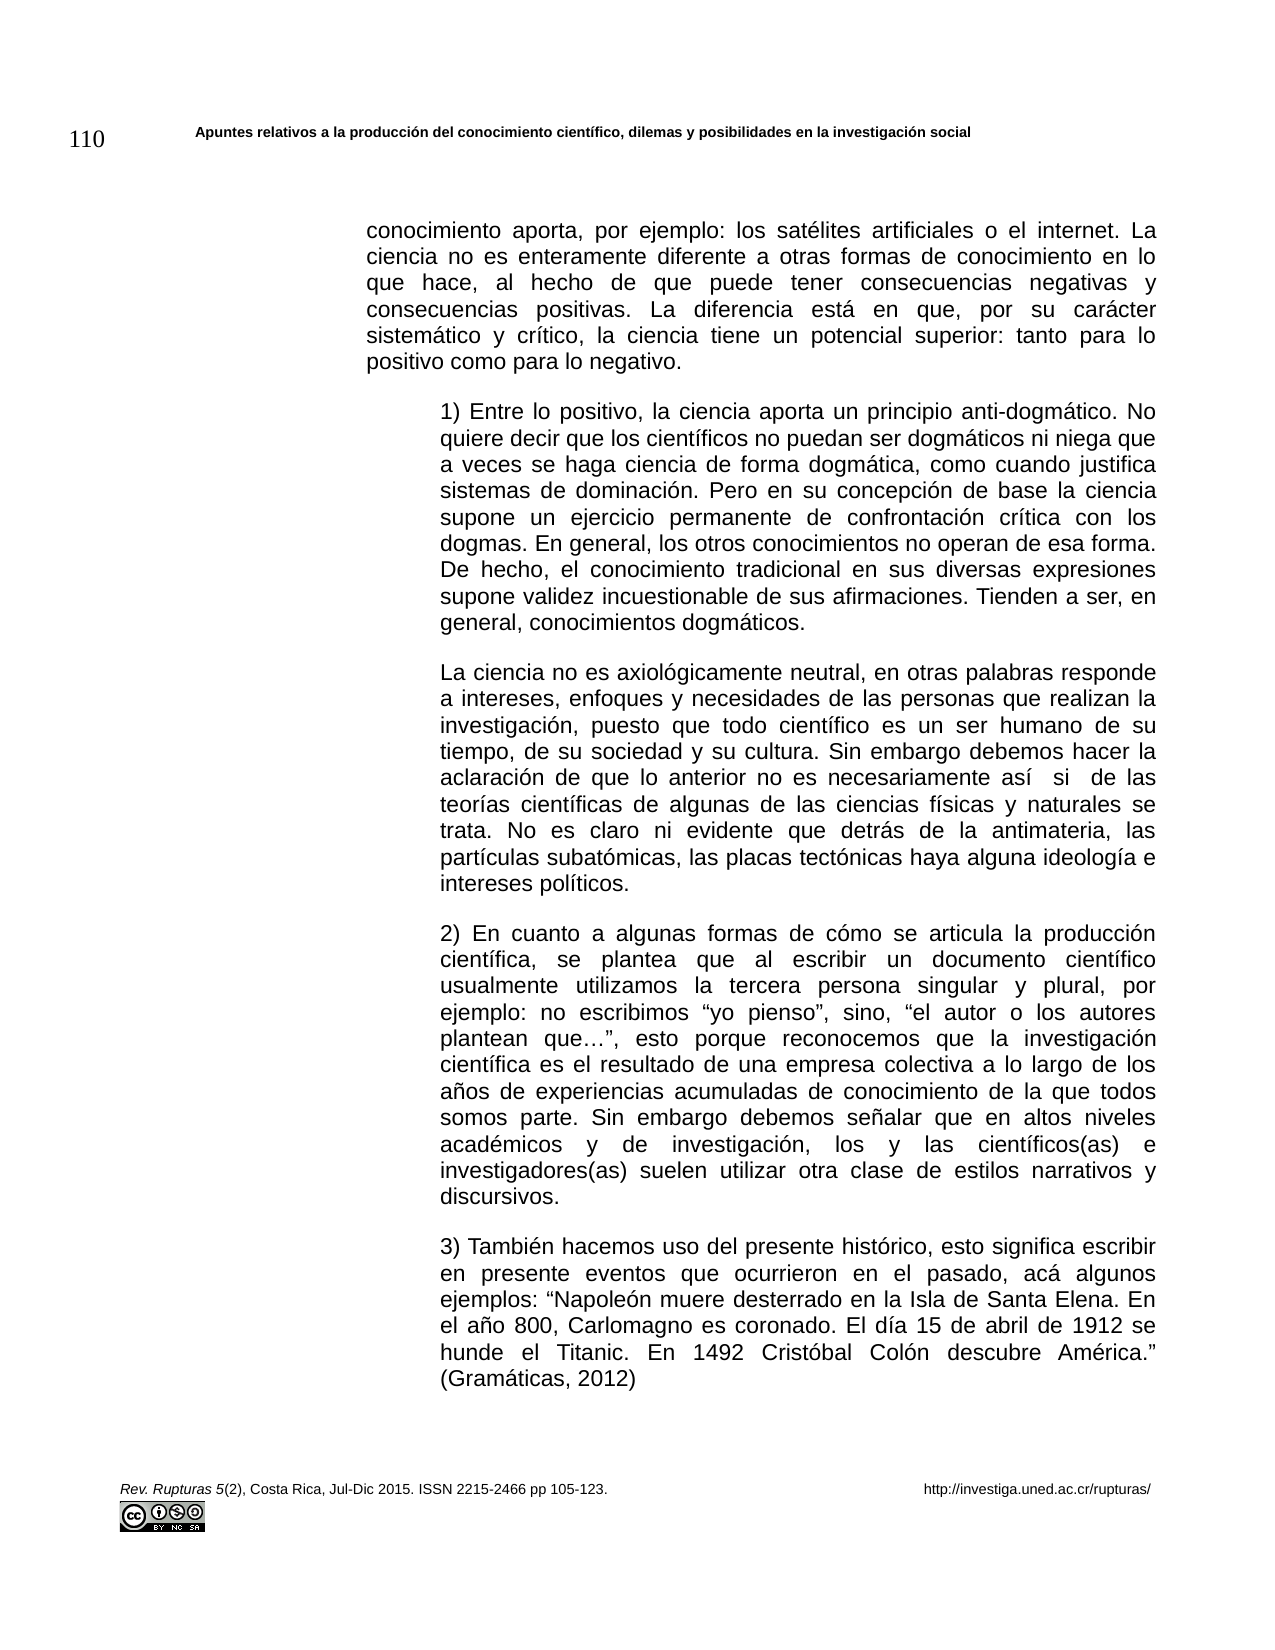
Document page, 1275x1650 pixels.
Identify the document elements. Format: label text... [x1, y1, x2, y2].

text La ciencia no es axiológicamente neutral, en otras palabras responde a intereses, enfoques y necesidades de las personas que realizan la investigación, puesto que todo científico es un ser humano de su tiempo, de su sociedad y su cultura. Sin embargo debemos hacer la aclaración de que lo anterior no es necesariamente así si de las teorías científicas de algunas de las ciencias físicas y naturales se trata. No es claro ni evidente que detrás de la antimateria, las partículas subatómicas, las placas tectónicas haya alguna ideología e intereses políticos. [440, 659, 1157, 896]
text 2) En cuanto a algunas formas de cómo se articula la producción científica, se plantea que al escribir un documento científico usualmente utilizamos la tercera persona singular y plural, por ejemplo: no escribimos “yo pienso”, sino, “el autor o los autores plantean que…”, esto porque reconocemos que la investigación científica es el resultado de una empresa colectiva a lo largo de los años de experiencias acumuladas de conocimiento de la que todos somos parte. Sin embargo debemos señalar que en altos niveles académicos y de investigación, los y las científicos(as) e investigadores(as) suelen utilizar otra clase de estilos narrativos y discursivos. [440, 920, 1157, 1209]
text 3) También hacemos uso del presente histórico, esto significa escribir en presente eventos que ocurrieron en el pasado, acá algunos ejemplos: “Napoleón muere desterrado en la Isla de Santa Elena. En el año 800, Carlomagno es coronado. El día 15 de abril de 1912 se hunde el Titanic. En 1492 Cristóbal Colón descubre América.” (Gramáticas, 2012) [440, 1233, 1157, 1391]
text 1) Entre lo positivo, la ciencia aporta un principio anti-dogmático. No quiere decir que los científicos no puedan ser dogmáticos ni niega que a veces se haga ciencia de forma dogmática, como cuando justifica sistemas de dominación. Pero en su concepción de base la ciencia supone un ejercicio permanente de confrontación crítica con los dogmas. En general, los otros conocimientos no operan de esa forma. De hecho, el conocimiento tradicional en sus diversas expresiones supone validez incuestionable de sus afirmaciones. Tienden a ser, en general, conocimientos dogmáticos. [440, 398, 1157, 635]
text conocimiento aporta, por ejemplo: los satélites artificiales o el internet. La ciencia no es enteramente diferente a otras formas de conocimiento en lo que hace, al hecho de que puede tener consecuencias negativas y consecuencias positivas. La diferencia está en que, por su carácter sistemático y crítico, la ciencia tiene un potencial superior: tanto para lo positivo como para lo negativo. [366, 217, 1157, 375]
picture [119, 1501, 205, 1532]
